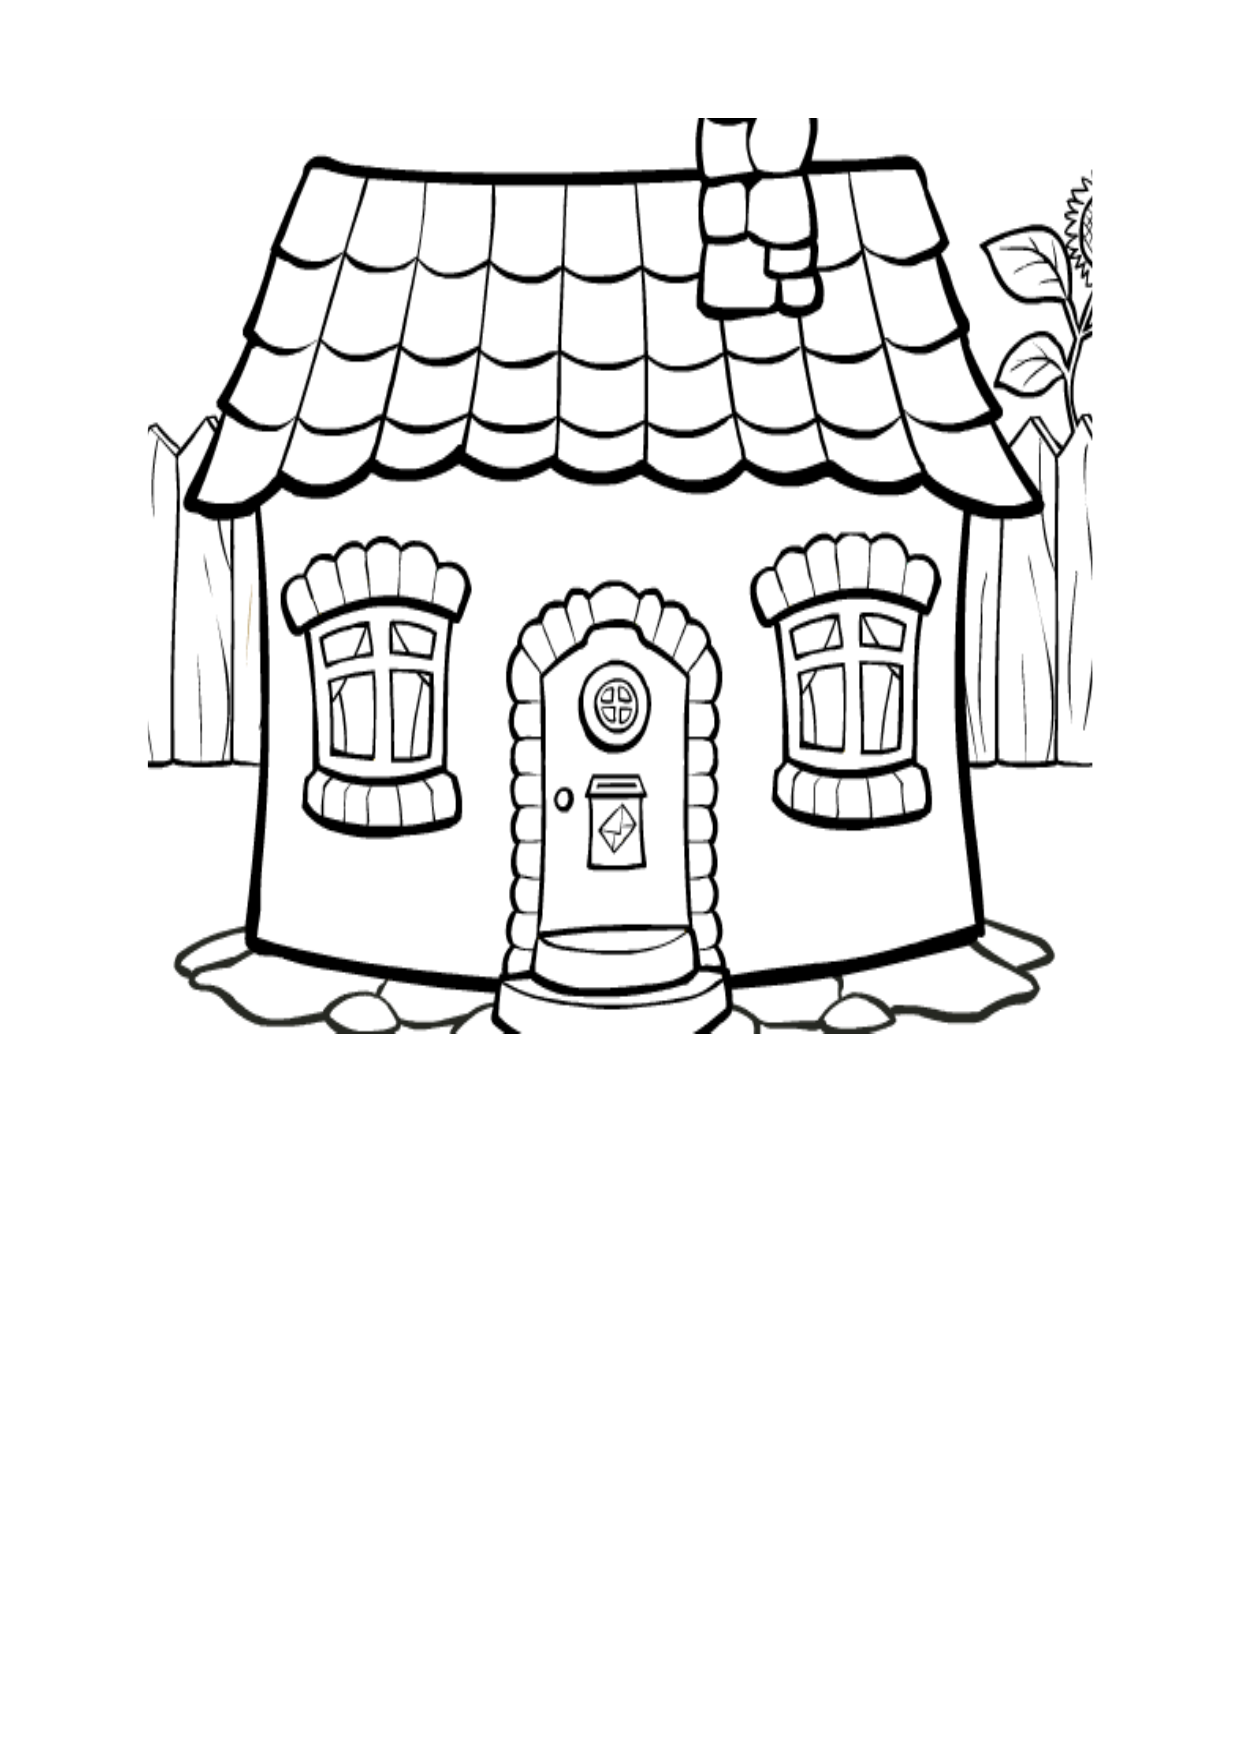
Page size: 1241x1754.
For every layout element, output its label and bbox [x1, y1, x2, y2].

picture [147, 118, 1093, 1034]
